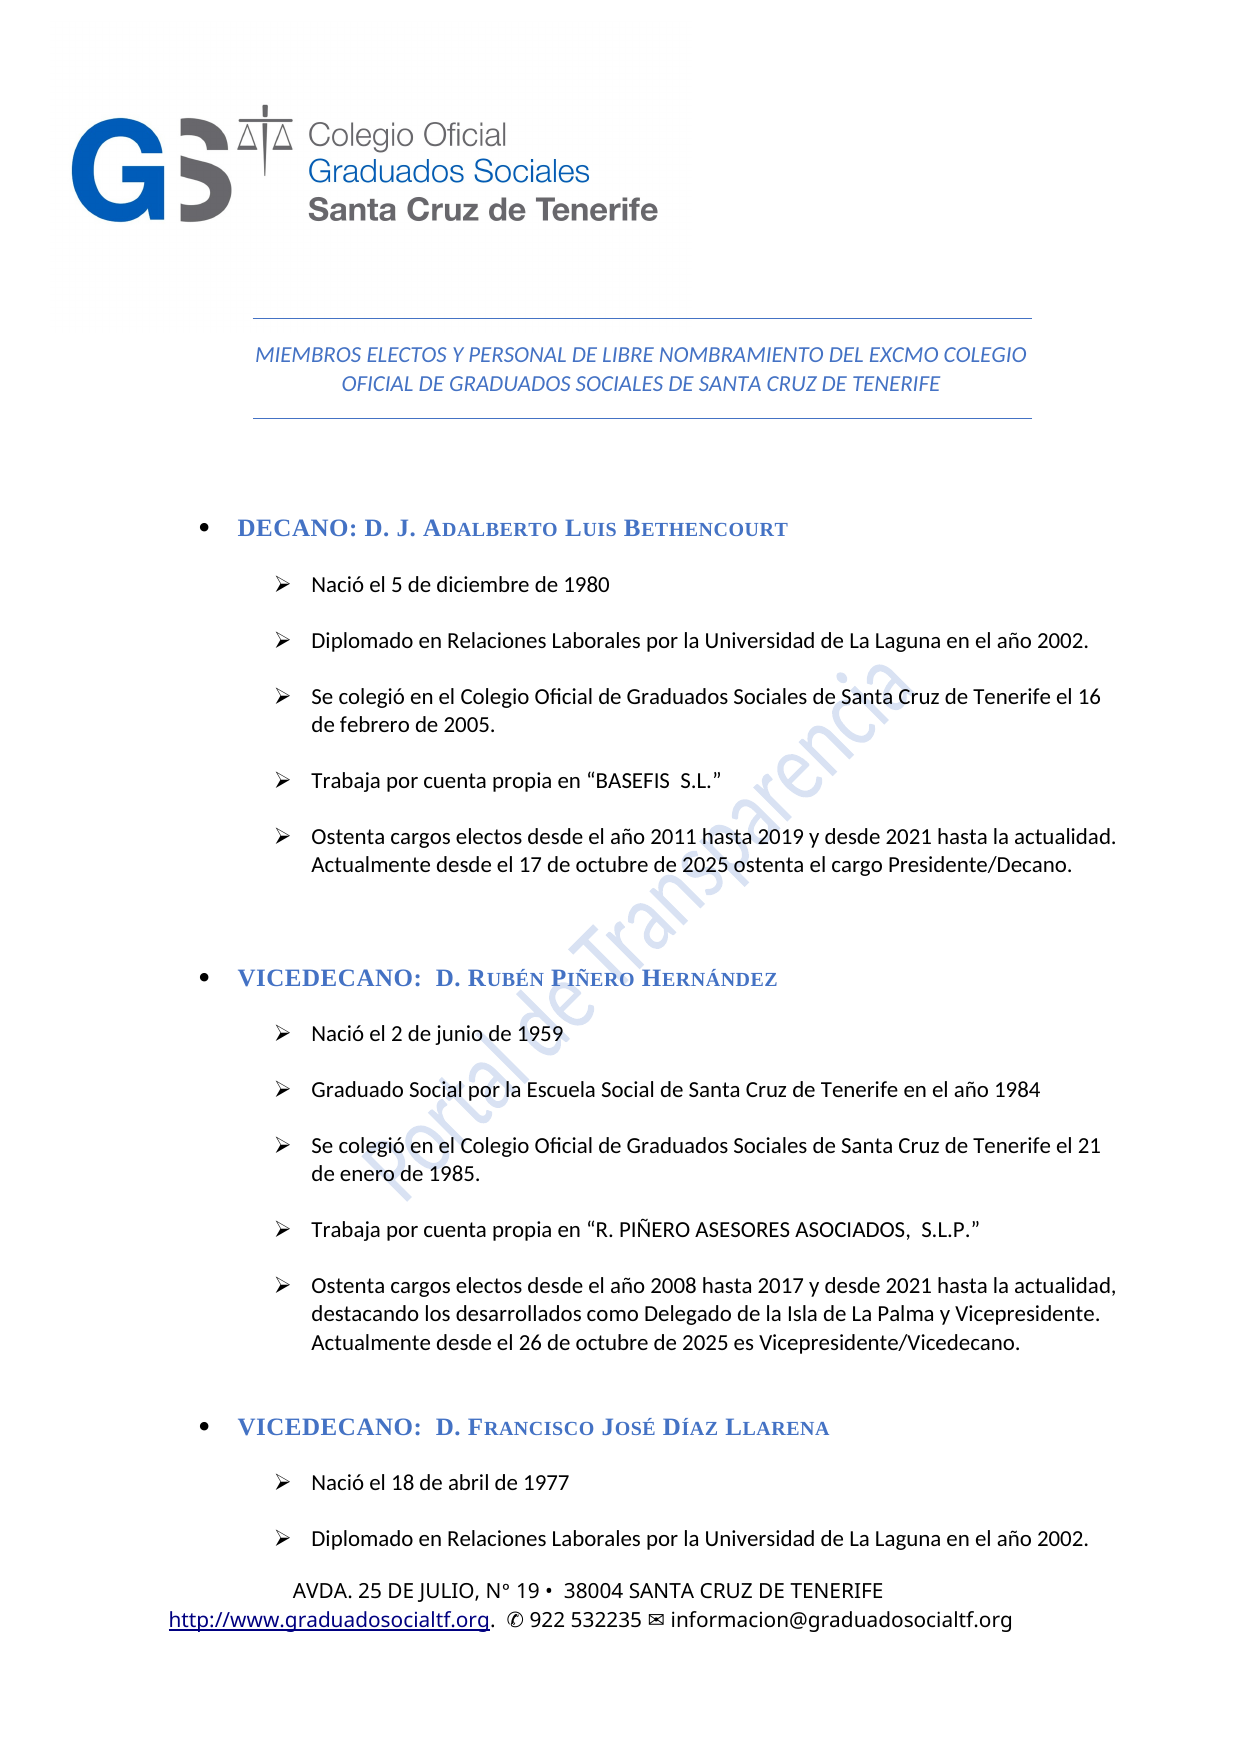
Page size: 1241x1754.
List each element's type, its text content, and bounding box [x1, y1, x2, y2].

list Diplomado en Relaciones Laborales por la Universidad de La Laguna en el año 2002. [274, 1524, 1122, 1552]
list Se colegió en el Colegio Oficial de Graduados Sociales de Santa Cruz de Tenerife el 21 de enero de 1985. [274, 1131, 1122, 1187]
list Graduado Social por la Escuela Social de Santa Cruz de Tenerife en el año 1984 [503, 1075, 1122, 1103]
text MIEMBROS ELECTOS Y PERSONAL DE LIBRE NOMBRAMIENTO DEL EXCMO COLEGIO OFICIAL DE GRADUADOS SOCIALES DE SANTA CRUZ DE TENERIFE [252, 319, 1032, 419]
list Ostenta cargos electos desde el año 2011 hasta 2019 y desde 2021 hasta la actualidad. Actualmente desde el 17 de octubre de 2025 ostenta el cargo Presidente/Decano. [274, 822, 750, 878]
list [793, 766, 1122, 794]
list Nació el 18 de abril de 1977 [274, 1468, 1122, 1496]
list Ostenta cargos electos desde el año 2011 hasta 2019 y desde 2021 hasta la actualidad. Actualmente desde el 17 de octubre de 2025 ostenta el cargo Presidente/Decano. [740, 822, 1122, 878]
list DECANO: D. J. Adalberto Luis Bethencourt [200, 513, 1122, 542]
list Ostenta cargos electos desde el año 2008 hasta 2017 y desde 2021 hasta la actualidad, destacando los desarrollados como Delegado de la Isla de La Palma y Vicepresidente. Actualmente desde el 26 de octubre de 2025 es Vicepresidente/Vicedecano. [274, 1272, 1122, 1356]
list Trabaja por cuenta propia en “R. PIÑERO ASESORES ASOCIADOS, S.L.P.” [274, 1216, 1122, 1243]
list Nació el 2 de junio de 1959 [274, 1019, 532, 1047]
list Nació el 2 de junio de 1959 [528, 1019, 556, 1047]
list Diplomado en Relaciones Laborales por la Universidad de La Laguna en el año 2002. [274, 626, 1122, 654]
list Trabaja por cuenta propia en “BASEFIS S.L.” [274, 766, 793, 794]
list VICEDECANO: D. Francisco José Díaz Llarena [200, 1412, 1122, 1440]
list Nació el 2 de junio de 1959 [552, 1019, 1122, 1047]
list VICEDECANO: D. Rubén Piñero Hernández [200, 963, 1122, 991]
list Graduado Social por la Escuela Social de Santa Cruz de Tenerife en el año 1984 [274, 1075, 492, 1103]
list Se colegió en el Colegio Oficial de Graduados Sociales de Santa Cruz de Tenerife el 16 de febrero de 2005. [274, 682, 1122, 738]
list Nació el 5 de diciembre de 1980 [274, 570, 1122, 598]
